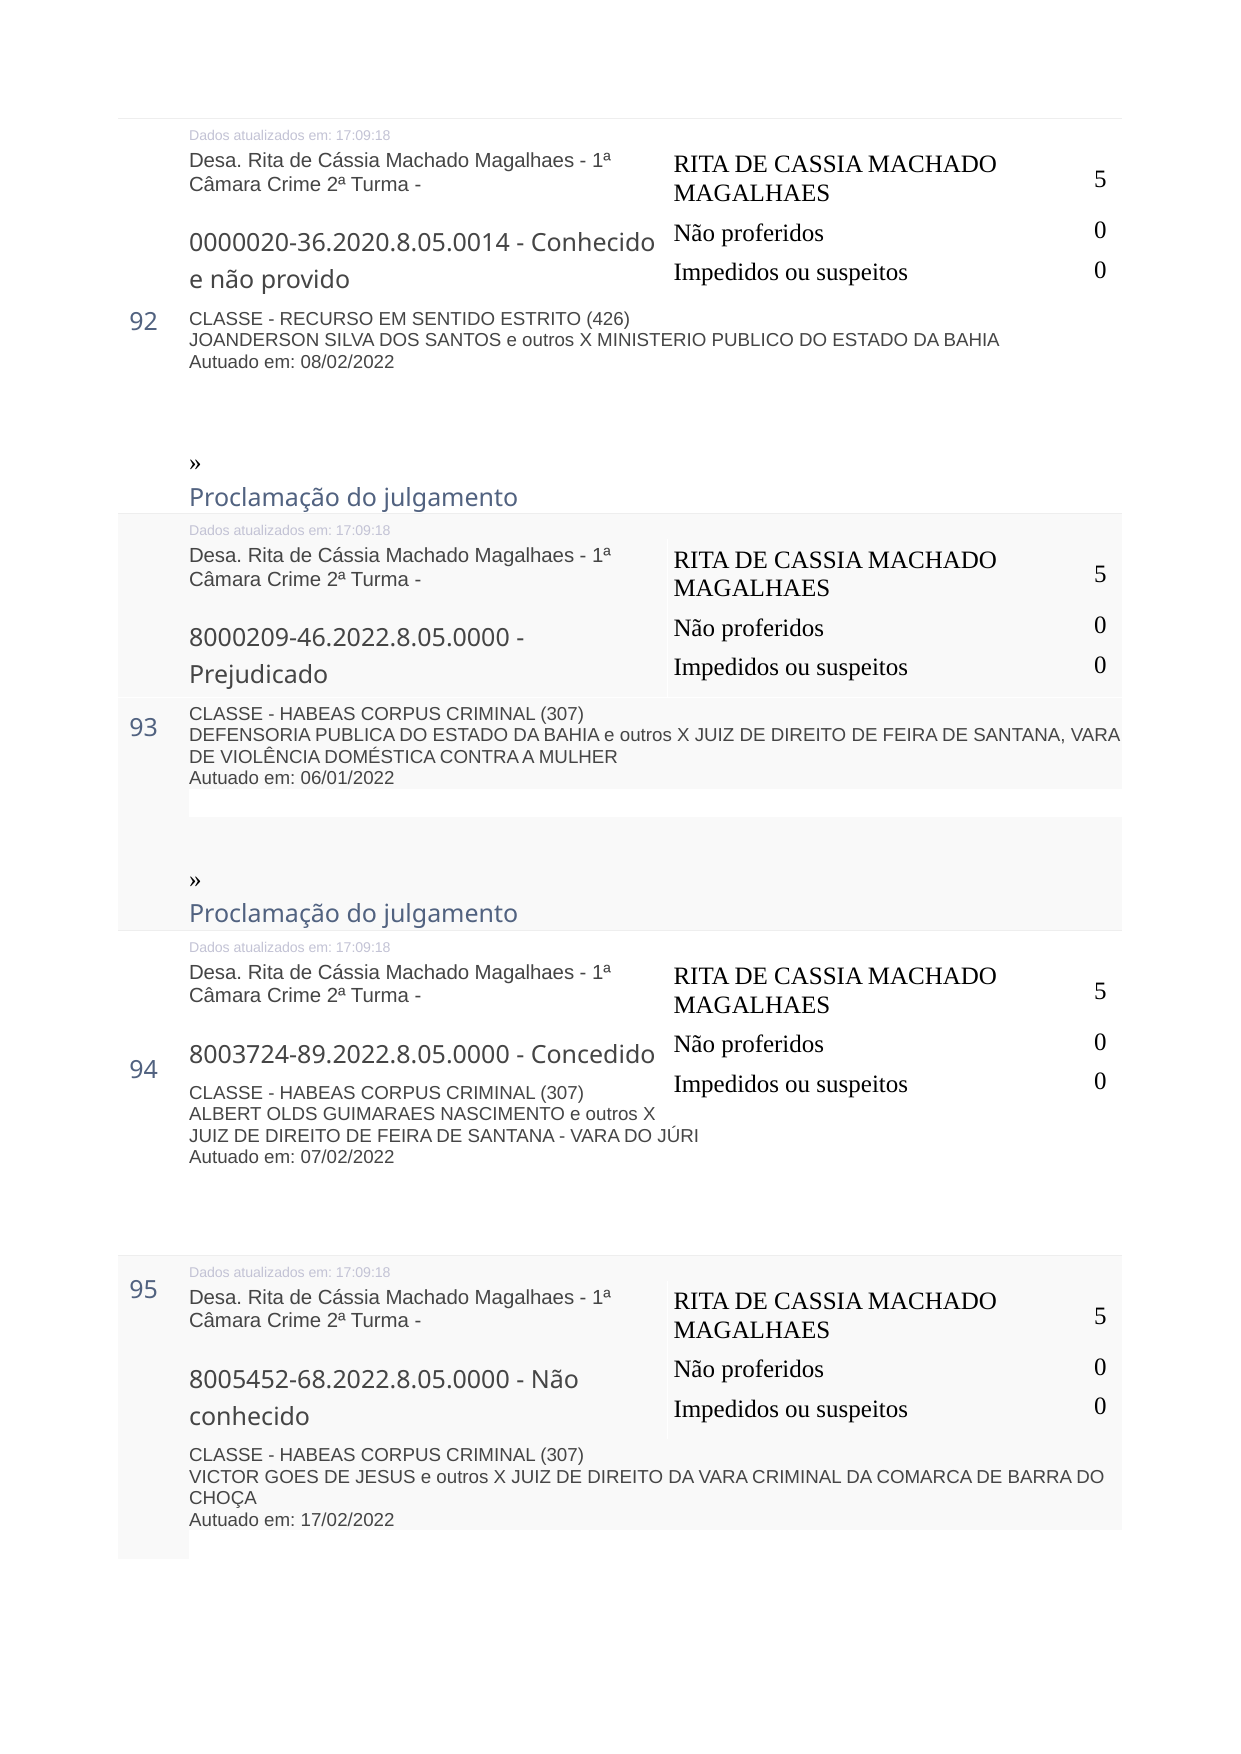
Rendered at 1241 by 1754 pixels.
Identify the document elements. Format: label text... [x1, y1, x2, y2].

table_cell CLASSE - HABEAS CORPUS CRIMINAL (307) DEFENSORIA PUBLICA DO ESTADO DA BAHIA e outros X JUIZ DE DIREITO DE FEIRA DE SANTANA, VARA DE VIOLÊNCIA DOMÉSTICA CONTRA A MULHER Autuado em: 06/01/2022 [189, 698, 1122, 789]
table_cell 0 [1091, 1386, 1119, 1426]
table_header [169, 1256, 189, 1559]
table_cell CLASSE - RECURSO EM SENTIDO ESTRITO (426) JOANDERSON SILVA DOS SANTOS e outros X MINISTERIO PUBLICO DO ESTADO DA BAHIA Autuado em: 08/02/2022 [189, 303, 1122, 372]
table_cell 92 [118, 119, 169, 513]
table_cell [670, 684, 1091, 694]
table_cell Impedidos ou suspeitos [670, 1061, 1091, 1101]
table_cell » Proclamação do julgamento [189, 817, 1122, 930]
table_cell 0 [1091, 1022, 1119, 1061]
table_header 5 [1091, 1284, 1119, 1347]
table_header [668, 956, 1122, 1114]
table_cell 0 [1091, 605, 1119, 644]
table_header RITA DE CASSIA MACHADO MAGALHAES [670, 542, 1091, 605]
table_cell 93 [118, 514, 169, 930]
table_cell [1091, 1426, 1119, 1436]
table_cell [670, 1426, 1091, 1436]
table_cell 0 [1091, 249, 1119, 289]
table_cell 94 [118, 931, 169, 1197]
table_cell 0 [1091, 645, 1119, 684]
table_cell Dados atualizados em: 17:09:18 Desa. Rita de Cássia Machado Magalhaes - 1ª Câmara Crime 2ª Turma - 8000209-46.2022.8.05.0000 - Prejudicado [189, 514, 1122, 697]
table_cell 0 [1091, 1347, 1119, 1386]
table_cell Não proferidos [670, 1347, 1091, 1386]
table_header 5 [1091, 147, 1119, 210]
table_cell 0 [1091, 210, 1119, 249]
table_cell » Proclamação do julgamento [189, 401, 1122, 513]
table_header [668, 1281, 1122, 1439]
table_cell Impedidos ou suspeitos [670, 249, 1091, 289]
table_cell [1091, 1101, 1119, 1111]
table_header 95 [118, 1256, 169, 1559]
table_cell [1091, 684, 1119, 694]
table_cell Dados atualizados em: 17:09:18 Desa. Rita de Cássia Machado Magalhaes - 1ª Câmara Crime 2ª Turma - 0000020-36.2020.8.05.0014 - Conhecido e não provido [189, 119, 1122, 302]
table_cell [670, 289, 1091, 299]
table_cell [169, 931, 189, 1197]
table_cell [169, 119, 189, 513]
table_cell Dados atualizados em: 17:09:18 Desa. Rita de Cássia Machado Magalhaes - 1ª Câmara Crime 2ª Turma - 8003724-89.2022.8.05.0000 - Concedido CLASSE - HABEAS CORPUS CRIMINAL (307) ALBERT OLDS GUIMARAES NASCIMENTO e outros X JUIZ DE DIREITO DE FEIRA DE SANTANA - VARA DO JÚRI Autuado em: 07/02/2022 [189, 931, 1122, 1197]
table_header RITA DE CASSIA MACHADO MAGALHAES [670, 1284, 1091, 1347]
table_cell [169, 514, 189, 930]
table_header 5 [1091, 542, 1119, 605]
table_header RITA DE CASSIA MACHADO MAGALHAES [670, 959, 1091, 1022]
table_header 5 [1091, 959, 1119, 1022]
table_header [668, 539, 1122, 697]
table_cell [1091, 289, 1119, 299]
table_header RITA DE CASSIA MACHADO MAGALHAES [670, 147, 1091, 210]
table_cell Impedidos ou suspeitos [670, 645, 1091, 684]
table_cell Não proferidos [670, 210, 1091, 249]
table_cell Impedidos ou suspeitos [670, 1386, 1091, 1426]
table_cell Não proferidos [670, 605, 1091, 644]
table_header [668, 144, 1122, 302]
table_header Dados atualizados em: 17:09:18 Desa. Rita de Cássia Machado Magalhaes - 1ª Câmara Crime 2ª Turma - 8005452-68.2022.8.05.0000 - Não conhecido CLASSE - HABEAS CORPUS CRIMINAL (307) VICTOR GOES DE JESUS e outros X JUIZ DE DIREITO DA VARA CRIMINAL DA COMARCA DE BARRA DO CHOÇA Autuado em: 17/02/2022 [189, 1256, 1122, 1530]
table_cell [670, 1101, 1091, 1111]
table_cell 0 [1091, 1061, 1119, 1101]
table_cell Não proferidos [670, 1022, 1091, 1061]
